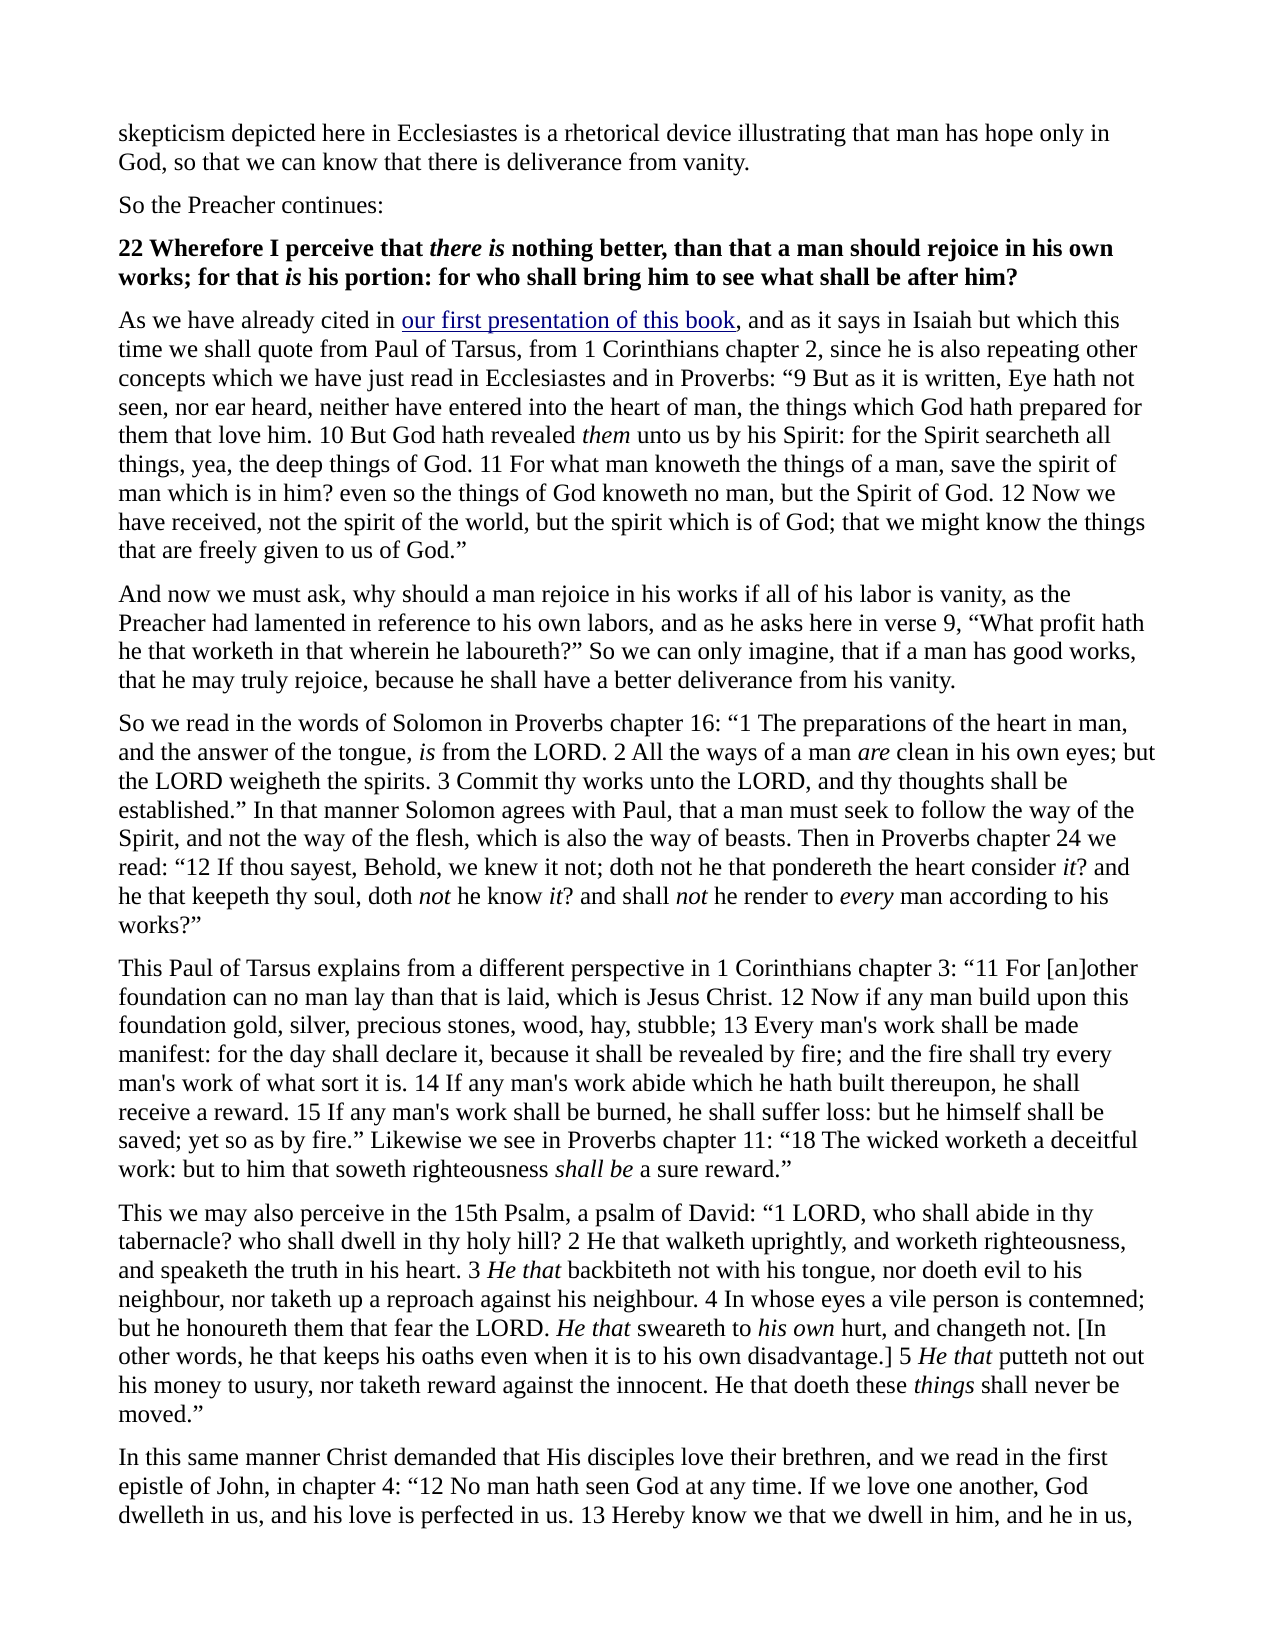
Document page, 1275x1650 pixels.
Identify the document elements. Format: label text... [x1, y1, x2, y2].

text This we may also perceive in the 15th Psalm, a psalm of David: “1 LORD, who shall abide in thy tabernacle? who shall dwell in thy holy hill? 2 He that walketh uprightly, and worketh righteousness, and speaketh the truth in his heart. 3 He that backbiteth not with his tongue, nor doeth evil to his neighbour, nor taketh up a reproach against his neighbour. 4 In whose eyes a vile person is contemned; but he honoureth them that fear the LORD. He that sweareth to his own hurt, and changeth not. [In other words, he that keeps his oaths even when it is to his own disadvantage.] 5 He that putteth not out his money to usury, nor taketh reward against the innocent. He that doeth these things shall never be moved.” [118, 1198, 1157, 1428]
text skepticism depicted here in Ecclesiastes is a rhetorical device illustrating that man has hope only in God, so that we can know that there is deliverance from vanity. [118, 118, 1157, 176]
text This Paul of Tarsus explains from a different perspective in 1 Corinthians chapter 3: “11 For [an]other foundation can no man lay than that is laid, which is Jesus Christ. 12 Now if any man build upon this foundation gold, silver, precious stones, wood, hay, stubble; 13 Every man's work shall be made manifest: for the day shall declare it, because it shall be revealed by fire; and the fire shall try every man's work of what sort it is. 14 If any man's work abide which he hath built thereupon, he shall receive a reward. 15 If any man's work shall be burned, he shall suffer loss: but he himself shall be saved; yet so as by fire.” Likewise we see in Proverbs chapter 11: “18 The wicked worketh a deceitful work: but to him that soweth righteousness shall be a sure reward.” [118, 953, 1157, 1183]
text As we have already cited in our first presentation of this book, and as it says in Isaiah but which this time we shall quote from Paul of Tarsus, from 1 Corinthians chapter 2, since he is also repeating other concepts which we have just read in Ecclesiastes and in Proverbs: “9 But as it is written, Eye hath not seen, nor ear heard, neither have entered into the heart of man, the things which God hath prepared for them that love him. 10 But God hath revealed them unto us by his Spirit: for the Spirit searcheth all things, yea, the deep things of God. 11 For what man knoweth the things of a man, save the spirit of man which is in him? even so the things of God knoweth no man, but the Spirit of God. 12 Now we have received, not the spirit of the world, but the spirit which is of God; that we might know the things that are freely given to us of God.” [118, 306, 1157, 564]
text So we read in the words of Solomon in Proverbs chapter 16: “1 The preparations of the heart in man, and the answer of the tongue, is from the LORD. 2 All the ways of a man are clean in his own eyes; but the LORD weigheth the spirits. 3 Commit thy works unto the LORD, and thy thoughts shall be established.” In that manner Solomon agrees with Paul, that a man must seek to follow the way of the Spirit, and not the way of the flesh, which is also the way of beasts. Then in Proverbs chapter 24 we read: “12 If thou sayest, Behold, we knew it not; doth not he that pondereth the heart consider it? and he that keepeth thy soul, doth not he know it? and shall not he render to every man according to his works?” [118, 708, 1157, 938]
text So the Preacher continues: [118, 190, 1157, 219]
text And now we must ask, why should a man rejoice in his works if all of his labor is vanity, as the Preacher had lamented in reference to his own labors, and as he asks here in verse 9, “What profit hath he that worketh in that wherein he laboureth?” So we can only imagine, that if a man has good works, that he may truly rejoice, because he shall have a better deliverance from his vanity. [118, 579, 1157, 694]
text In this same manner Christ demanded that His disciples love their brethren, and we read in the first epistle of John, in chapter 4: “12 No man hath seen God at any time. If we love one another, God dwelleth in us, and his love is perfected in us. 13 Hereby know we that we dwell in him, and he in us, [118, 1442, 1157, 1528]
text 22 Wherefore I perceive that there is nothing better, than that a man should rejoice in his own works; for that is his portion: for who shall bring him to see what shall be after him? [118, 233, 1157, 291]
